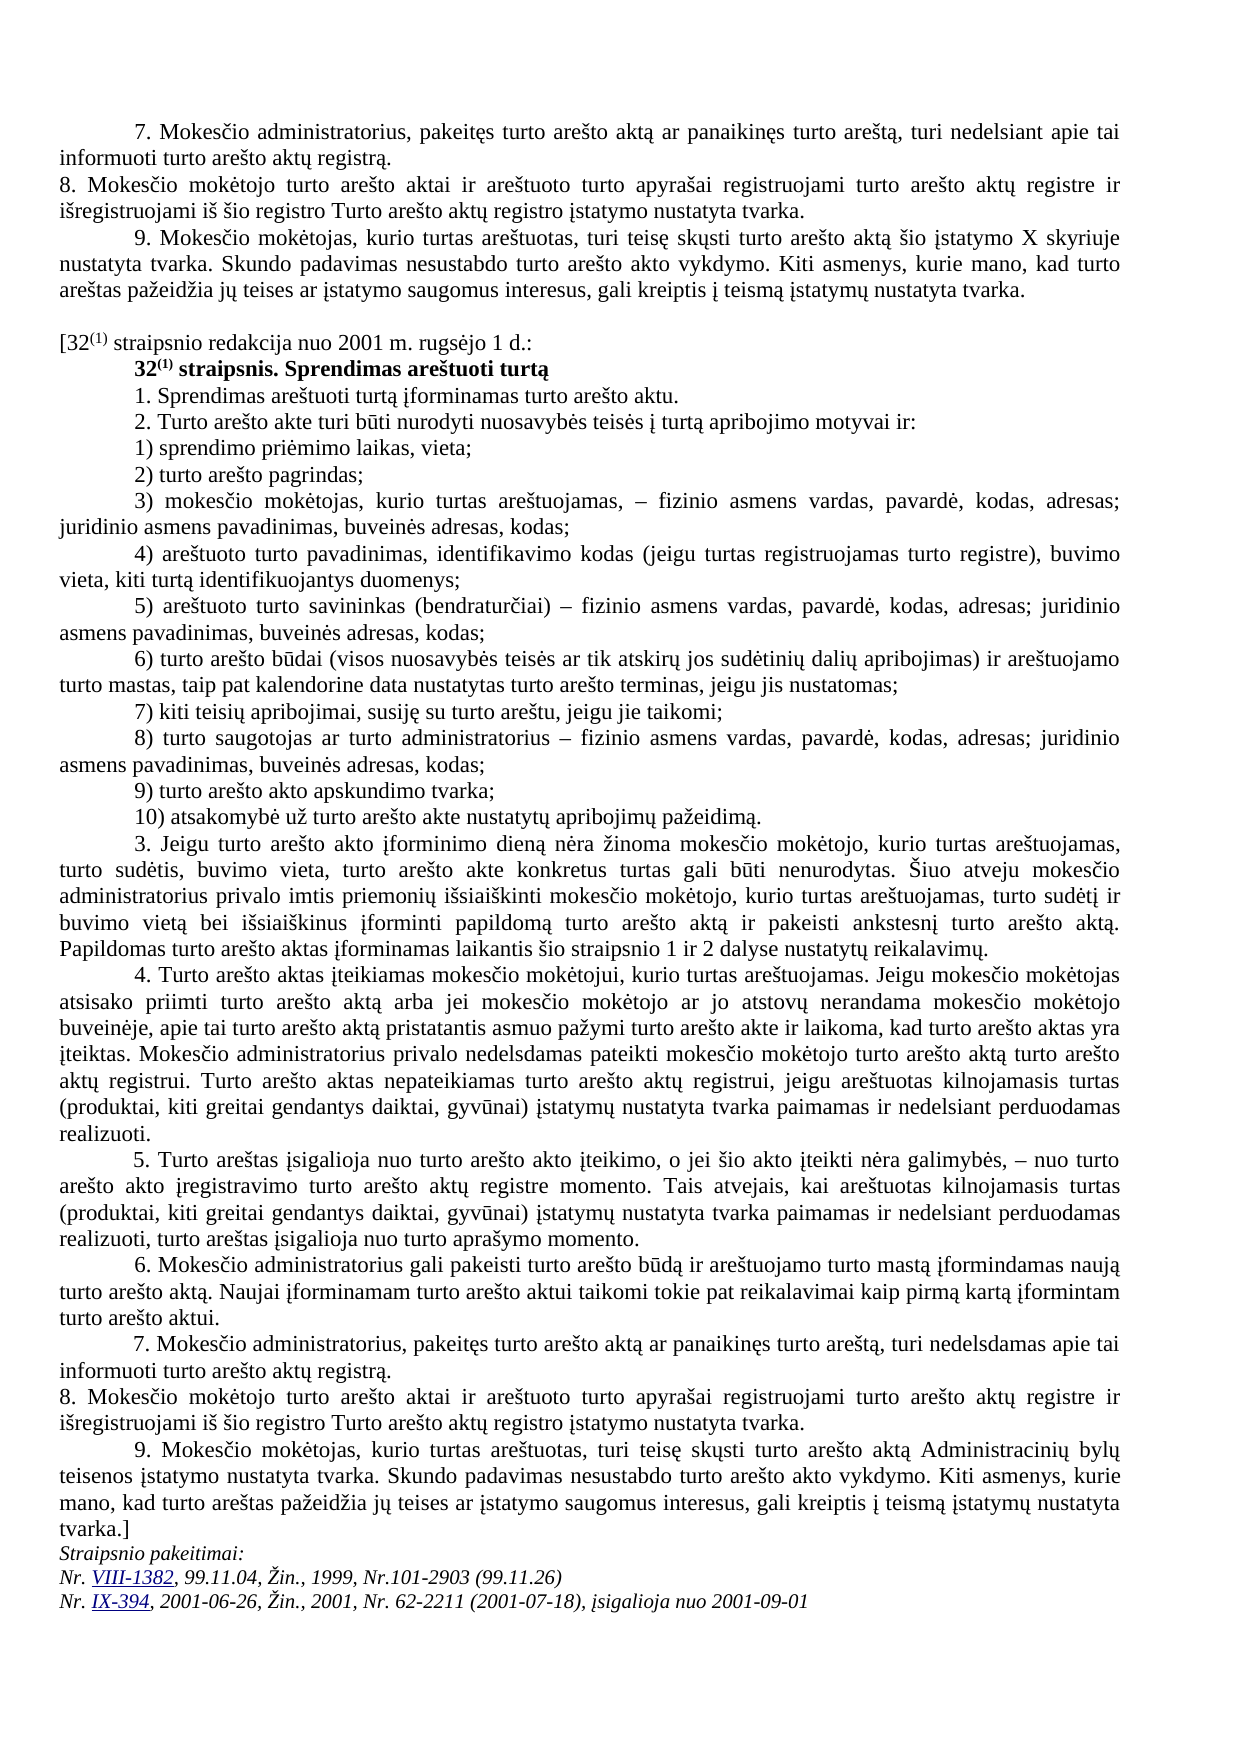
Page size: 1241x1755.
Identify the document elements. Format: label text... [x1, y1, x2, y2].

text 8. Mokesčio mokėtojo turto arešto aktai ir areštuoto turto apyrašai registruojami turto arešto aktų registre ir išregistruojami iš šio registro Turto arešto aktų registro įstatymo nustatyta tvarka. [59, 1383, 1122, 1436]
text 5. Turto areštas įsigalioja nuo turto arešto akto įteikimo, o jei šio akto įteikti nėra galimybės, – nuo turto arešto akto įregistravimo turto arešto aktų registre momento. Tais atvejais, kai areštuotas kilnojamasis turtas (produktai, kiti greitai gendantys daiktai, gyvūnai) įstatymų nustatyta tvarka paimamas ir nedelsiant perduodamas realizuoti, turto areštas įsigalioja nuo turto aprašymo momento. [59, 1146, 1122, 1251]
text 10) atsakomybė už turto arešto akte nustatytų apribojimų pažeidimą. [59, 803, 1122, 830]
text 7) kiti teisių apribojimai, susiję su turto areštu, jeigu jie taikomi; [59, 698, 1122, 724]
text 9) turto arešto akto apskundimo tvarka; [59, 777, 1122, 803]
text 1. Sprendimas areštuoti turtą įforminamas turto arešto aktu. [59, 382, 1122, 408]
text 2. Turto arešto akte turi būti nurodyti nuosavybės teisės į turtą apribojimo motyvai ir: [59, 408, 1122, 434]
text 3) mokesčio mokėtojas, kurio turtas areštuojamas, – fizinio asmens vardas, pavardė, kodas, adresas; juridinio asmens pavadinimas, buveinės adresas, kodas; [59, 487, 1122, 540]
text 2) turto arešto pagrindas; [59, 461, 1122, 487]
text Straipsnio pakeitimai: [59, 1541, 1122, 1565]
text 4) areštuoto turto pavadinimas, identifikavimo kodas (jeigu turtas registruojamas turto registre), buvimo vieta, kiti turtą identifikuojantys duomenys; [59, 540, 1122, 592]
text 9. Mokesčio mokėtojas, kurio turtas areštuotas, turi teisę skųsti turto arešto aktą Administracinių bylų teisenos įstatymo nustatyta tvarka. Skundo padavimas nesustabdo turto arešto akto vykdymo. Kiti asmenys, kurie mano, kad turto areštas pažeidžia jų teises ar įstatymo saugomus interesus, gali kreiptis į teismą įstatymų nustatyta tvarka.] [59, 1436, 1122, 1541]
text 4. Turto arešto aktas įteikiamas mokesčio mokėtojui, kurio turtas areštuojamas. Jeigu mokesčio mokėtojas atsisako priimti turto arešto aktą arba jei mokesčio mokėtojo ar jo atstovų nerandama mokesčio mokėtojo buveinėje, apie tai turto arešto aktą pristatantis asmuo pažymi turto arešto akte ir laikoma, kad turto arešto aktas yra įteiktas. Mokesčio administratorius privalo nedelsdamas pateikti mokesčio mokėtojo turto arešto aktą turto arešto aktų registrui. Turto arešto aktas nepateikiamas turto arešto aktų registrui, jeigu areštuotas kilnojamasis turtas (produktai, kiti greitai gendantys daiktai, gyvūnai) įstatymų nustatyta tvarka paimamas ir nedelsiant perduodamas realizuoti. [59, 961, 1122, 1146]
text 9. Mokesčio mokėtojas, kurio turtas areštuotas, turi teisę skųsti turto arešto aktą šio įstatymo X skyriuje nustatyta tvarka. Skundo padavimas nesustabdo turto arešto akto vykdymo. Kiti asmenys, kurie mano, kad turto areštas pažeidžia jų teises ar įstatymo saugomus interesus, gali kreiptis į teismą įstatymų nustatyta tvarka. [59, 223, 1122, 303]
text [32(1) straipsnio redakcija nuo 2001 m. rugsėjo 1 d.: [59, 329, 1122, 355]
text 7. Mokesčio administratorius, pakeitęs turto arešto aktą ar panaikinęs turto areštą, turi nedelsdamas apie tai informuoti turto arešto aktų registrą. [59, 1330, 1122, 1383]
text 1) sprendimo priėmimo laikas, vieta; [59, 434, 1122, 461]
text 7. Mokesčio administratorius, pakeitęs turto arešto aktą ar panaikinęs turto areštą, turi nedelsiant apie tai informuoti turto arešto aktų registrą. [59, 118, 1122, 171]
text 8) turto saugotojas ar turto administratorius – fizinio asmens vardas, pavardė, kodas, adresas; juridinio asmens pavadinimas, buveinės adresas, kodas; [59, 724, 1122, 777]
text 5) areštuoto turto savininkas (bendraturčiai) – fizinio asmens vardas, pavardė, kodas, adresas; juridinio asmens pavadinimas, buveinės adresas, kodas; [59, 592, 1122, 645]
text 6. Mokesčio administratorius gali pakeisti turto arešto būdą ir areštuojamo turto mastą įformindamas naują turto arešto aktą. Naujai įforminamam turto arešto aktui taikomi tokie pat reikalavimai kaip pirmą kartą įformintam turto arešto aktui. [59, 1251, 1122, 1330]
text 6) turto arešto būdai (visos nuosavybės teisės ar tik atskirų jos sudėtinių dalių apribojimas) ir areštuojamo turto mastas, taip pat kalendorine data nustatytas turto arešto terminas, jeigu jis nustatomas; [59, 645, 1122, 698]
text 32(1) straipsnis. Sprendimas areštuoti turtą [59, 355, 1122, 382]
text Nr. VIII-1382, 99.11.04, Žin., 1999, Nr.101-2903 (99.11.26) [59, 1565, 1122, 1589]
text 3. Jeigu turto arešto akto įforminimo dieną nėra žinoma mokesčio mokėtojo, kurio turtas areštuojamas, turto sudėtis, buvimo vieta, turto arešto akte konkretus turtas gali būti nenurodytas. Šiuo atveju mokesčio administratorius privalo imtis priemonių išsiaiškinti mokesčio mokėtojo, kurio turtas areštuojamas, turto sudėtį ir buvimo vietą bei išsiaiškinus įforminti papildomą turto arešto aktą ir pakeisti ankstesnį turto arešto aktą. Papildomas turto arešto aktas įforminamas laikantis šio straipsnio 1 ir 2 dalyse nustatytų reikalavimų. [59, 830, 1122, 961]
text Nr. IX-394, 2001-06-26, Žin., 2001, Nr. 62-2211 (2001-07-18), įsigalioja nuo 2001-09-01 [59, 1589, 1122, 1613]
text 8. Mokesčio mokėtojo turto arešto aktai ir areštuoto turto apyrašai registruojami turto arešto aktų registre ir išregistruojami iš šio registro Turto arešto aktų registro įstatymo nustatyta tvarka. [59, 171, 1122, 223]
